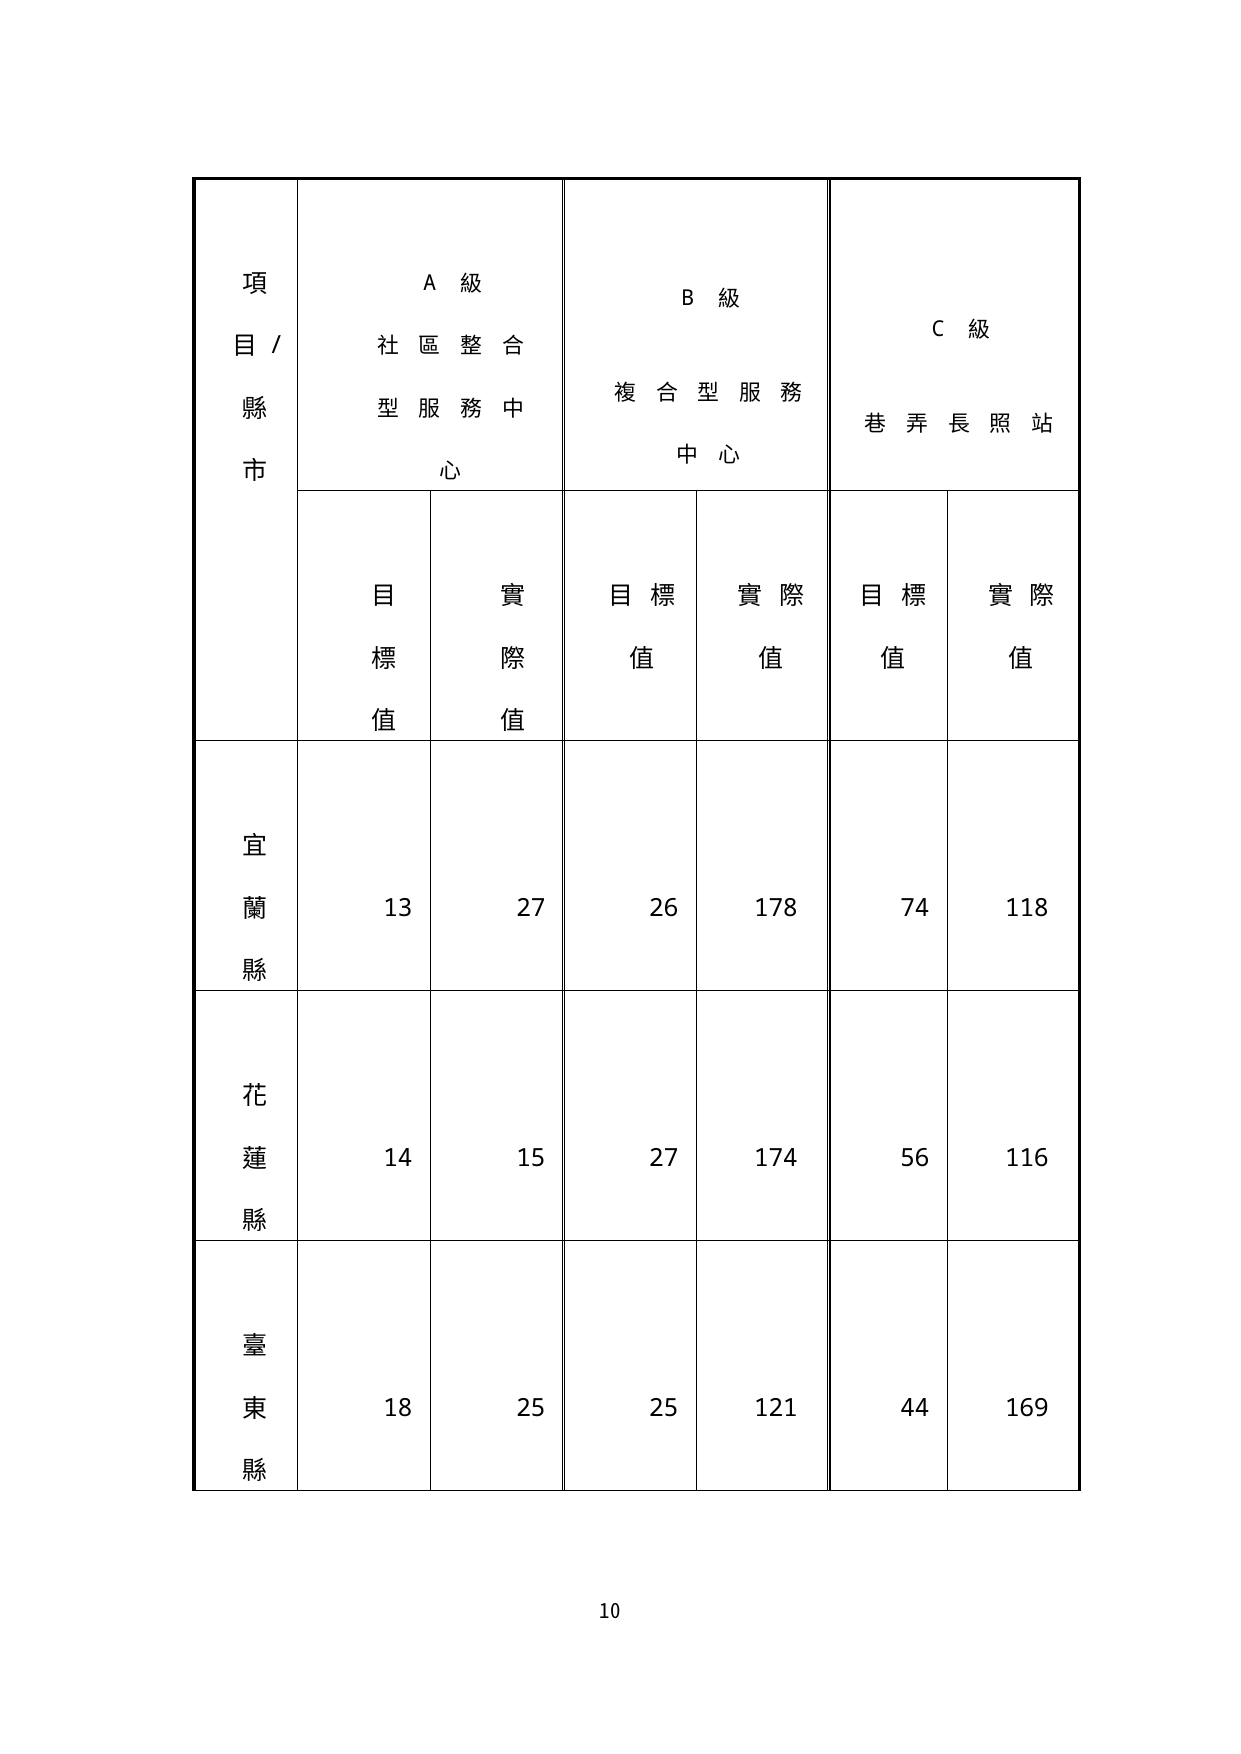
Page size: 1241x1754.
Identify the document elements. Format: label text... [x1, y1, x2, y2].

table_cell 14 [298, 991, 430, 1240]
table_cell 實際值 [431, 491, 562, 740]
table_cell 56 [831, 991, 947, 1240]
table_cell 目標值 [565, 491, 696, 740]
table_cell 26 [565, 741, 696, 990]
table_cell 25 [565, 1241, 696, 1490]
table_cell 18 [298, 1241, 430, 1490]
table_cell 174 [697, 991, 827, 1240]
table_cell 118 [948, 741, 1078, 990]
table_cell 169 [948, 1241, 1078, 1490]
table_cell 116 [948, 991, 1078, 1240]
table_header B級 複合型服務中心 [565, 180, 827, 490]
table_cell 121 [697, 1241, 827, 1490]
table_cell 實際值 [948, 491, 1078, 740]
table_cell 25 [431, 1241, 562, 1490]
table_cell 目標值 [298, 491, 430, 740]
table_cell 實際值 [697, 491, 827, 740]
table_header 項目/縣市 [196, 180, 297, 740]
table_cell 15 [431, 991, 562, 1240]
table_cell 宜蘭縣 [196, 741, 297, 990]
table_cell 目標值 [831, 491, 947, 740]
table_cell 臺東縣 [196, 1241, 297, 1490]
table_cell 花蓮縣 [196, 991, 297, 1240]
table_header A級 社區整合型服務中心 [298, 180, 562, 490]
table_cell 178 [697, 741, 827, 990]
table_cell 13 [298, 741, 430, 990]
table_header C級 巷弄長照站 [831, 180, 1078, 490]
table_cell 27 [431, 741, 562, 990]
table_cell 44 [831, 1241, 947, 1490]
table_cell 74 [831, 741, 947, 990]
table_cell 27 [565, 991, 696, 1240]
